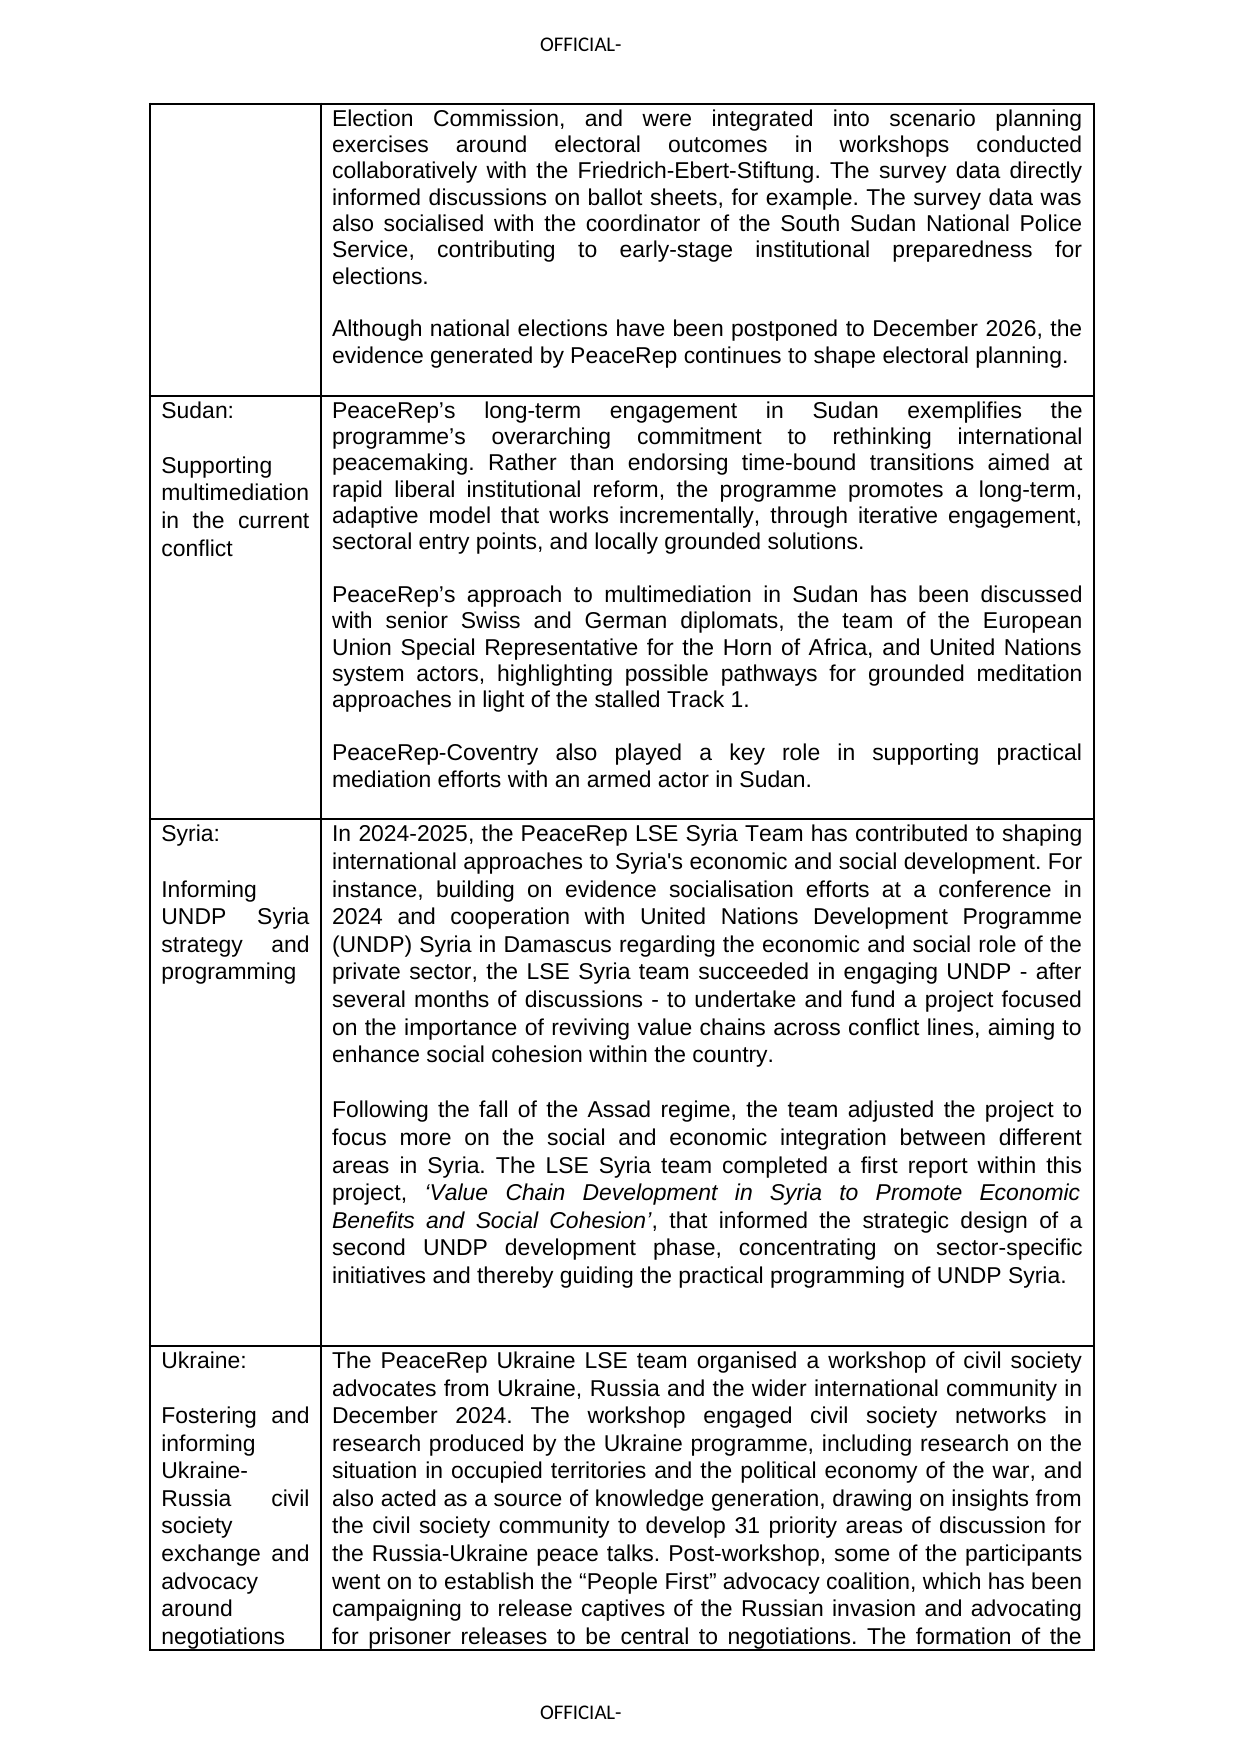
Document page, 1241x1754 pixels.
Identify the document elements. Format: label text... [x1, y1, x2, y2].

table_cell Sudan: Supporting multimediation in the current conflict [151, 397, 320, 818]
table_cell In 2024-2025, the PeaceRep LSE Syria Team has contributed to shaping international approaches to Syria's economic and social development. For instance, building on evidence socialisation efforts at a conference in 2024 and cooperation with United Nations Development Programme (UNDP) Syria in Damascus regarding the economic and social role of the private sector, the LSE Syria team succeeded in engaging UNDP - after several months of discussions - to undertake and fund a project focused on the importance of reviving value chains across conflict lines, aiming to enhance social cohesion within the country. Following the fall of the Assad regime, the team adjusted the project to focus more on the social and economic integration between different areas in Syria. The LSE Syria team completed a first report within this project, ‘Value Chain Development in Syria to Promote Economic Benefits and Social Cohesion’, that informed the strategic design of a second UNDP development phase, concentrating on sector-specific initiatives and thereby guiding the practical programming of UNDP Syria. [322, 820, 1093, 1345]
table_cell Syria: Informing UNDP Syria strategy and programming [151, 820, 320, 1345]
table_cell Election Commission, and were integrated into scenario planning exercises around electoral outcomes in workshops conducted collaboratively with the Friedrich-Ebert-Stiftung. The survey data directly informed discussions on ballot sheets, for example. The survey data was also socialised with the coordinator of the South Sudan National Police Service, contributing to early-stage institutional preparedness for elections. Although national elections have been postponed to December 2026, the evidence generated by PeaceRep continues to shape electoral planning. [322, 105, 1093, 394]
table_cell The PeaceRep Ukraine LSE team organised a workshop of civil society advocates from Ukraine, Russia and the wider international community in December 2024. The workshop engaged civil society networks in research produced by the Ukraine programme, including research on the situation in occupied territories and the political economy of the war, and also acted as a source of knowledge generation, drawing on insights from the civil society community to develop 31 priority areas of discussion for the Russia-Ukraine peace talks. Post-workshop, some of the participants went on to establish the “People First” advocacy coalition, which has been campaigning to release captives of the Russian invasion and advocating for prisoner releases to be central to negotiations. The formation of the [322, 1347, 1093, 1649]
table_cell [151, 105, 320, 394]
table_cell PeaceRep’s long-term engagement in Sudan exemplifies the programme’s overarching commitment to rethinking international peacemaking. Rather than endorsing time-bound transitions aimed at rapid liberal institutional reform, the programme promotes a long-term, adaptive model that works incrementally, through iterative engagement, sectoral entry points, and locally grounded solutions. PeaceRep’s approach to multimediation in Sudan has been discussed with senior Swiss and German diplomats, the team of the European Union Special Representative for the Horn of Africa, and United Nations system actors, highlighting possible pathways for grounded meditation approaches in light of the stalled Track 1. PeaceRep-Coventry also played a key role in supporting practical mediation efforts with an armed actor in Sudan. [322, 397, 1093, 818]
table_cell Ukraine: Fostering and informing Ukraine-Russia civil society exchange and advocacy around negotiations [151, 1347, 320, 1649]
